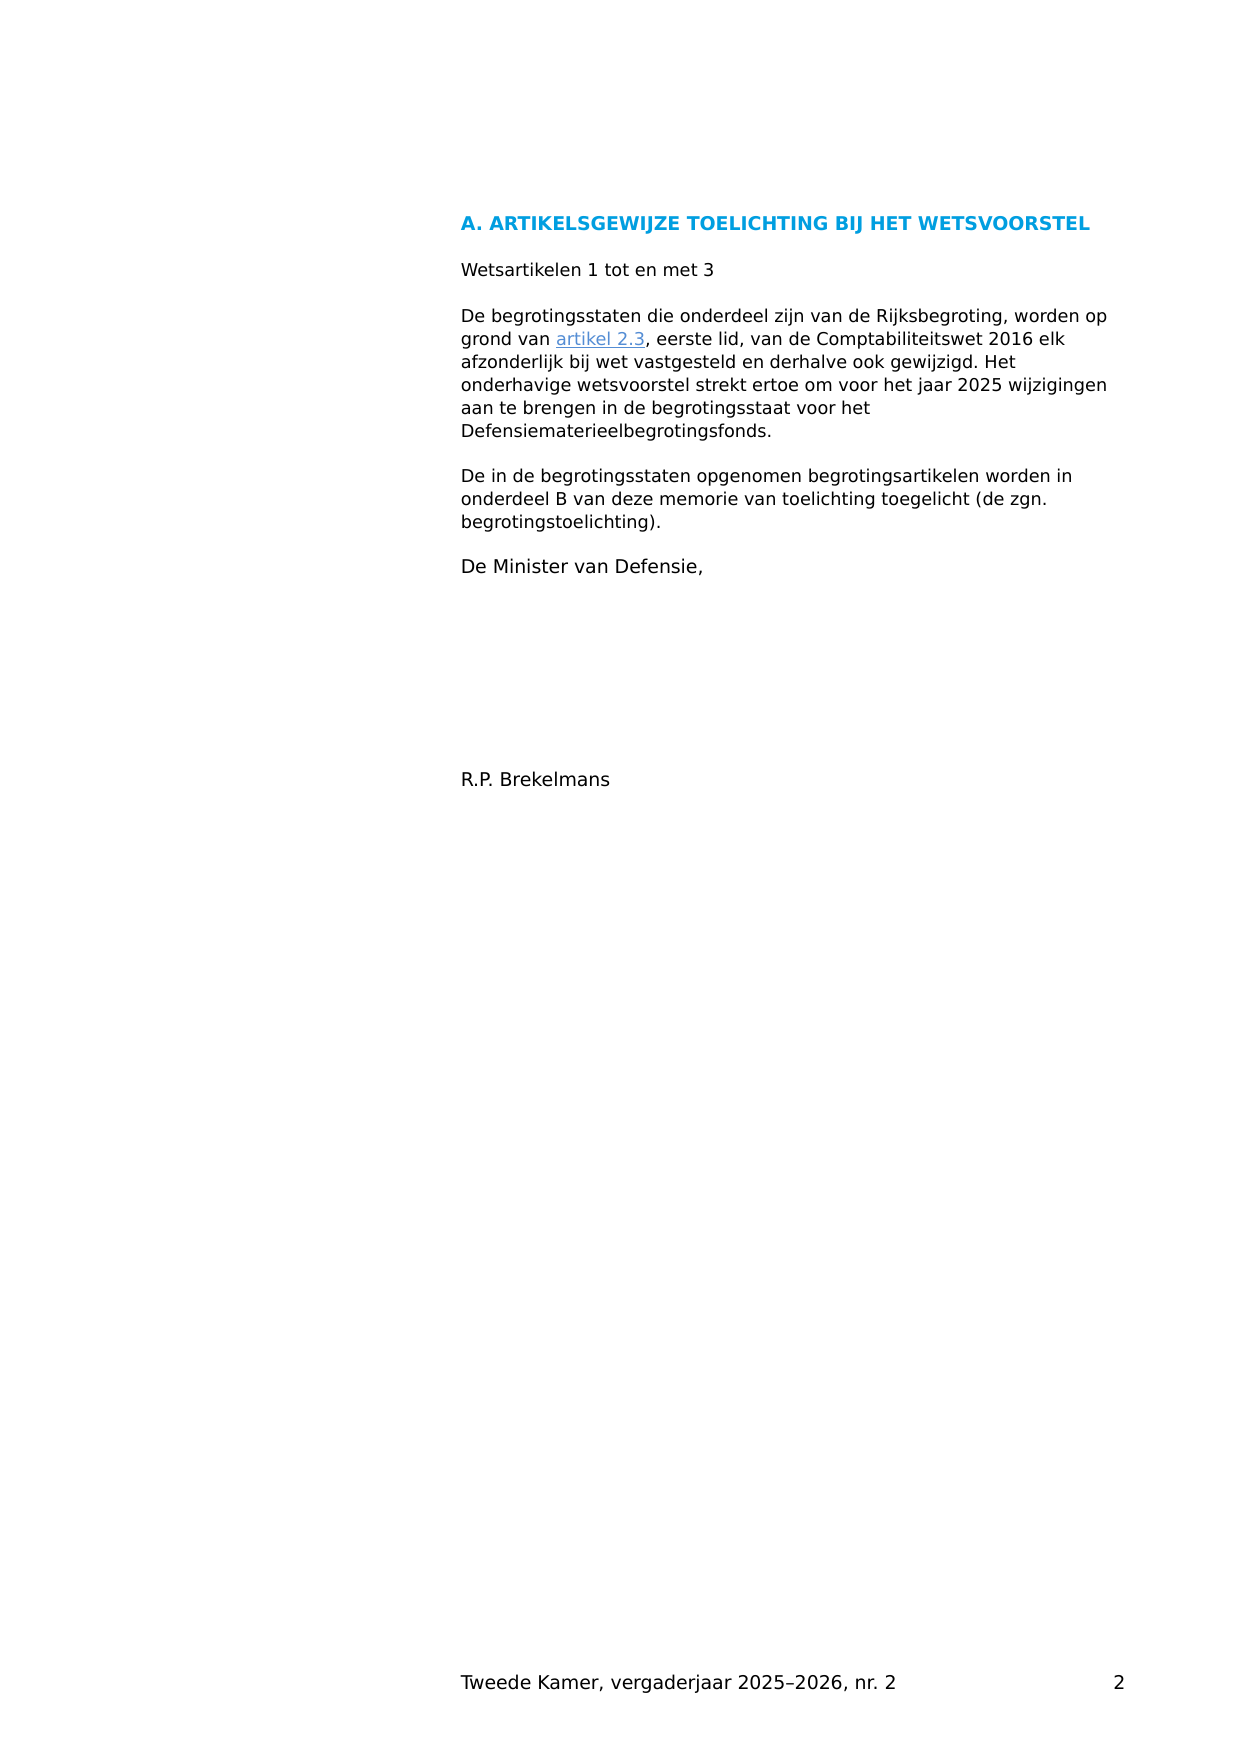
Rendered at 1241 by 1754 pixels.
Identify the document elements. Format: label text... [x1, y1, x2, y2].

text De in de begrotingsstaten opgenomen begrotingsartikelen worden in onderdeel B van deze memorie van toelichting toegelicht (de zgn. begrotingstoelichting). [461, 464, 1125, 533]
text De Minister van Defensie, [461, 556, 1125, 578]
text R.P. Brekelmans [461, 769, 1125, 791]
text Wetsartikelen 1 tot en met 3 [461, 258, 1125, 281]
text De begrotingsstaten die onderdeel zijn van de Rijksbegroting, worden op grond van artikel 2.3, eerste lid, van de Comptabiliteitswet 2016 elk afzonderlijk bij wet vastgesteld en derhalve ook gewijzigd. Het onderhavige wetsvoorstel strekt ertoe om voor het jaar 2025 wijzigingen aan te brengen in de begrotingsstaat voor het Defensiematerieelbegrotingsfonds. [461, 304, 1125, 442]
title A. ARTIKELSGEWIJZE TOELICHTING BIJ HET WETSVOORSTEL [461, 213, 1125, 235]
